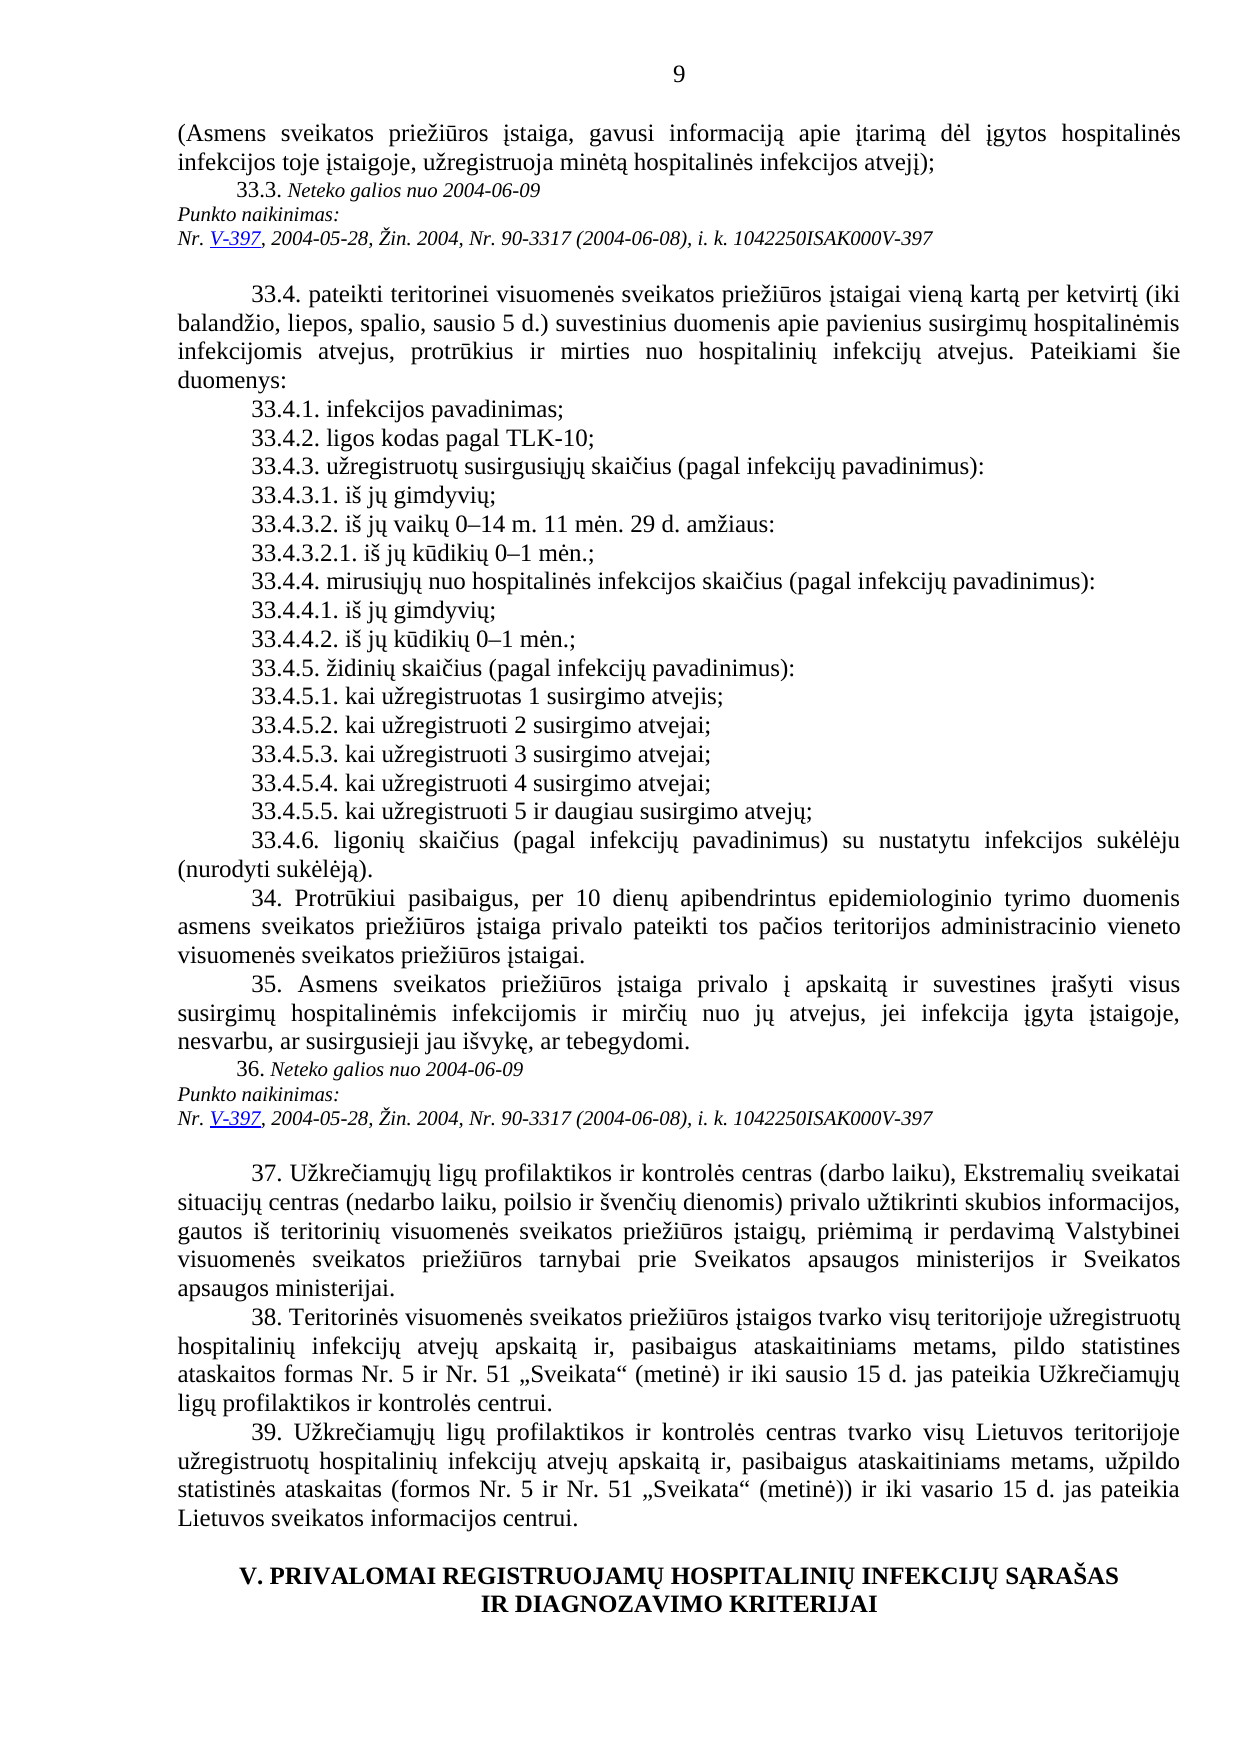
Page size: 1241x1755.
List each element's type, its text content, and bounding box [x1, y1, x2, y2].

text 33.4. pateikti teritorinei visuomenės sveikatos priežiūros įstaigai vieną kartą per ketvirtį (iki balandžio, liepos, spalio, sausio 5 d.) suvestinius duomenis apie pavienius susirgimų hospitalinėmis infekcijomis atvejus, protrūkius ir mirties nuo hospitalinių infekcijų atvejus. Pateikiami šie duomenys: [177, 279, 1181, 394]
text V. PRIVALOMAI REGISTRUOJAMŲ HOSPITALINIŲ INFEKCIJŲ SĄRAŠAS [177, 1561, 1181, 1589]
text IR DIAGNOZAVIMO KRITERIJAI [177, 1589, 1181, 1618]
text Nr. V-397, 2004-05-28, Žin. 2004, Nr. 90-3317 (2004-06-08), i. k. 1042250ISAK000V-397 [177, 226, 1181, 250]
text 33.4.3.2.1. iš jų kūdikių 0–1 mėn.; [177, 538, 1181, 566]
text 33.4.5.5. kai užregistruoti 5 ir daugiau susirgimo atvejų; [177, 796, 1181, 825]
text 38. Teritorinės visuomenės sveikatos priežiūros įstaigos tvarko visų teritorijoje užregistruotų hospitalinių infekcijų atvejų apskaitą ir, pasibaigus ataskaitiniams metams, pildo statistines ataskaitos formas Nr. 5 ir Nr. 51 „Sveikata“ (metinė) ir iki sausio 15 d. jas pateikia Užkrečiamųjų ligų profilaktikos ir kontrolės centrui. [177, 1302, 1181, 1417]
text 33.4.4. mirusiųjų nuo hospitalinės infekcijos skaičius (pagal infekcijų pavadinimus): [177, 566, 1181, 595]
text 36. Neteko galios nuo 2004-06-09 [177, 1055, 1181, 1081]
text 33.4.1. infekcijos pavadinimas; [177, 394, 1181, 423]
text 33.4.5.1. kai užregistruotas 1 susirgimo atvejis; [177, 681, 1181, 710]
text 33.4.4.1. iš jų gimdyvių; [177, 595, 1181, 624]
text Punkto naikinimas: [177, 1081, 1181, 1106]
text 33.4.3.1. iš jų gimdyvių; [177, 480, 1181, 509]
text 33.4.5. židinių skaičius (pagal infekcijų pavadinimus): [177, 653, 1181, 681]
text 33.4.3. užregistruotų susirgusiųjų skaičius (pagal infekcijų pavadinimus): [177, 451, 1181, 480]
text 33.4.3.2. iš jų vaikų 0–14 m. 11 mėn. 29 d. amžiaus: [177, 509, 1181, 538]
text 33.4.2. ligos kodas pagal TLK-10; [177, 423, 1181, 451]
text Nr. V-397, 2004-05-28, Žin. 2004, Nr. 90-3317 (2004-06-08), i. k. 1042250ISAK000V-397 [177, 1106, 1181, 1129]
text Punkto naikinimas: [177, 202, 1181, 226]
text 33.4.5.4. kai užregistruoti 4 susirgimo atvejai; [177, 768, 1181, 796]
text 35. Asmens sveikatos priežiūros įstaiga privalo į apskaitą ir suvestines įrašyti visus susirgimų hospitalinėmis infekcijomis ir mirčių nuo jų atvejus, jei infekcija įgyta įstaigoje, nesvarbu, ar susirgusieji jau išvykę, ar tebegydomi. [177, 969, 1181, 1055]
text 34. Protrūkiui pasibaigus, per 10 dienų apibendrintus epidemiologinio tyrimo duomenis asmens sveikatos priežiūros įstaiga privalo pateikti tos pačios teritorijos administracinio vieneto visuomenės sveikatos priežiūros įstaigai. [177, 883, 1181, 969]
text 33.4.6. ligonių skaičius (pagal infekcijų pavadinimus) su nustatytu infekcijos sukėlėju (nurodyti sukėlėją). [177, 825, 1181, 883]
text 37. Užkrečiamųjų ligų profilaktikos ir kontrolės centras (darbo laiku), Ekstremalių sveikatai situacijų centras (nedarbo laiku, poilsio ir švenčių dienomis) privalo užtikrinti skubios informacijos, gautos iš teritorinių visuomenės sveikatos priežiūros įstaigų, priėmimą ir perdavimą Valstybinei visuomenės sveikatos priežiūros tarnybai prie Sveikatos apsaugos ministerijos ir Sveikatos apsaugos ministerijai. [177, 1158, 1181, 1302]
text 33.4.4.2. iš jų kūdikių 0–1 mėn.; [177, 624, 1181, 653]
text 39. Užkrečiamųjų ligų profilaktikos ir kontrolės centras tvarko visų Lietuvos teritorijoje užregistruotų hospitalinių infekcijų atvejų apskaitą ir, pasibaigus ataskaitiniams metams, užpildo statistinės ataskaitas (formos Nr. 5 ir Nr. 51 „Sveikata“ (metinė)) ir iki vasario 15 d. jas pateikia Lietuvos sveikatos informacijos centrui. [177, 1417, 1181, 1532]
text 33.3. Neteko galios nuo 2004-06-09 [177, 176, 1181, 202]
text (Asmens sveikatos priežiūros įstaiga, gavusi informaciją apie įtarimą dėl įgytos hospitalinės infekcijos toje įstaigoje, užregistruoja minėtą hospitalinės infekcijos atvejį); [177, 118, 1181, 176]
text 33.4.5.2. kai užregistruoti 2 susirgimo atvejai; [177, 710, 1181, 739]
text 33.4.5.3. kai užregistruoti 3 susirgimo atvejai; [177, 739, 1181, 768]
